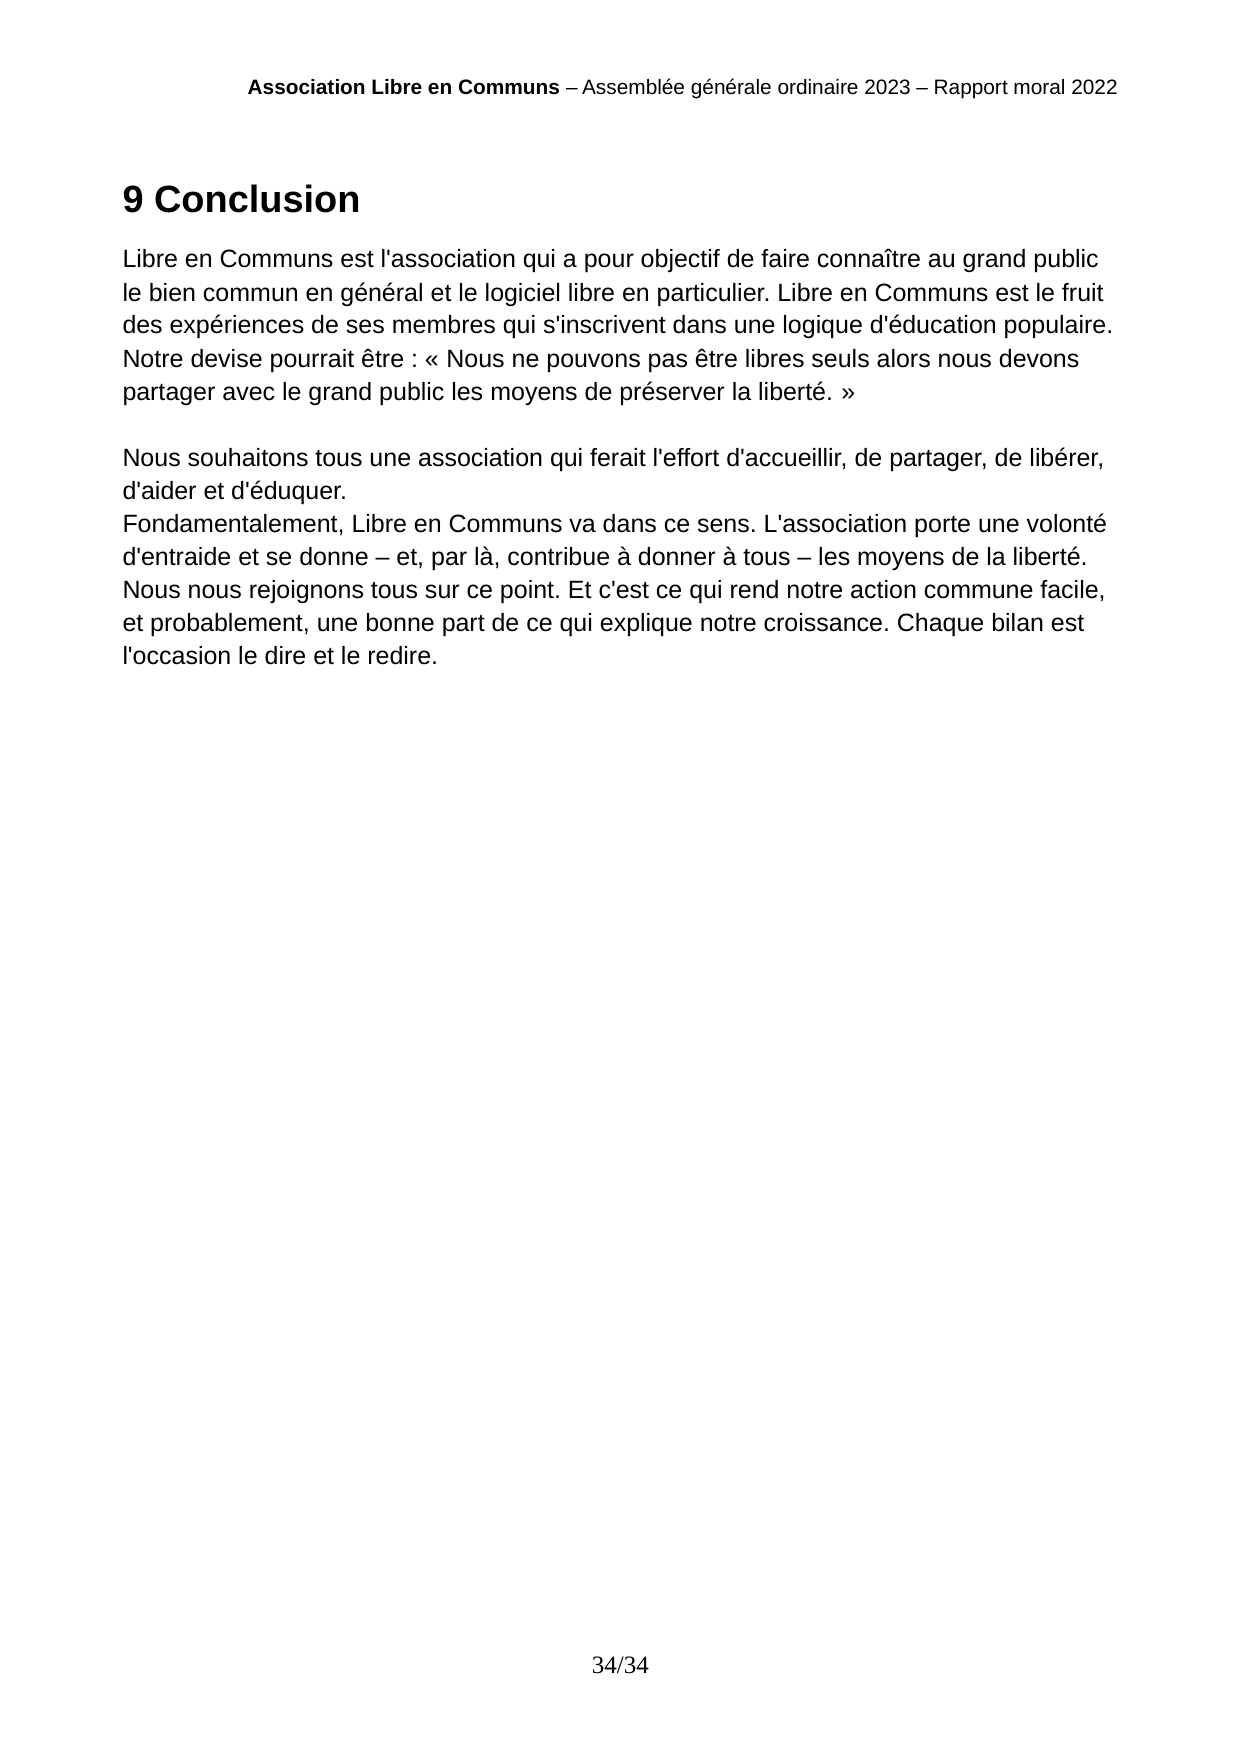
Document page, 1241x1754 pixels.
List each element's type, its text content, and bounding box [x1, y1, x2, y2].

text Libre en Communs est l'association qui a pour objectif de faire connaître au grand public le bien commun en général et le logiciel libre en particulier. Libre en Communs est le fruit des expériences de ses membres qui s'inscrivent dans une logique d'éducation populaire. Notre devise pourrait être : « Nous ne pouvons pas être libres seuls alors nous devons partager avec le grand public les moyens de préserver la liberté. » Nous souhaitons tous une association qui ferait l'effort d'accueillir, de partager, de libérer, d'aider et d'éduquer. Fondamentalement, Libre en Communs va dans ce sens. L'association porte une volonté d'entraide et se donne – et, par là, contribue à donner à tous – les moyens de la liberté. Nous nous rejoignons tous sur ce point. Et c'est ce qui rend notre action commune facile, et probablement, une bonne part de ce qui explique notre croissance. Chaque bilan est l'occasion le dire et le redire. [122, 244, 1118, 669]
subtitle Conclusion [122, 177, 1118, 221]
